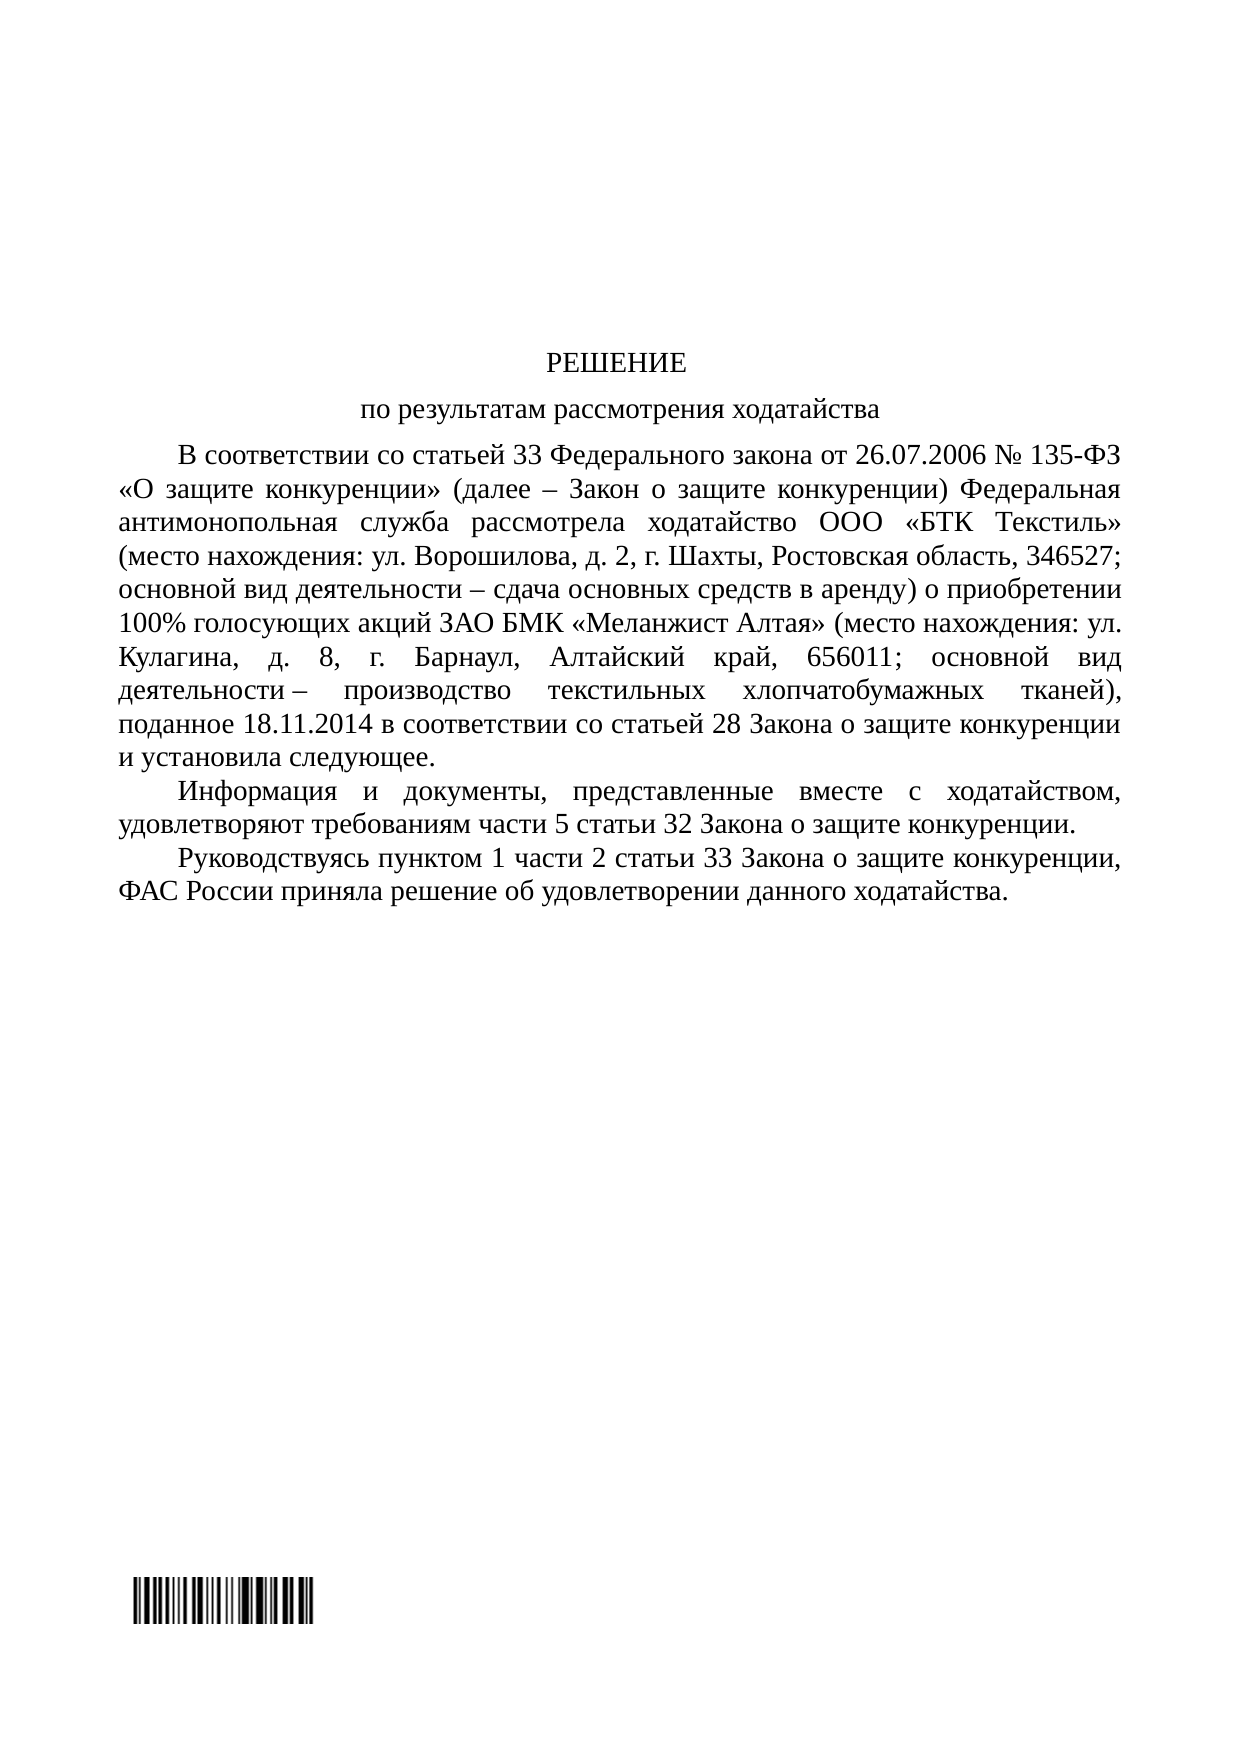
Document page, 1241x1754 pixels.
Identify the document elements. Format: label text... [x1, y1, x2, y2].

picture [118, 1577, 331, 1624]
text Руководствуясь пунктом 1 части 2 статьи 33 Закона о защите конкуренции, ФАС России приняла решение об удовлетворении данного ходатайства. [118, 840, 1122, 907]
text Информация и документы, представленные вместе с ходатайством, удовлетворяют требованиям части 5 статьи 32 Закона о защите конкуренции. [118, 773, 1122, 840]
text В соответствии со статьей 33 Федерального закона от 26.07.2006 № 135-ФЗ «О защите конкуренции» (далее – Закон о защите конкуренции) Федеральная антимонопольная служба рассмотрела ходатайство ООО «БТК Текстиль» (место нахождения: ул. Ворошилова, д. 2, г. Шахты, Ростовская область, 346527; основной вид деятельности – сдача основных средств в аренду) о приобретении 100% голосующих акций ЗАО БМК «Меланжист Алтая» (место нахождения: ул. Кулагина, д. 8, г. Барнаул, Алтайский край, 656011; основной вид деятельности – производство текстильных хлопчатобумажных тканей), поданное 18.11.2014 в соответствии со статьей 28 Закона о защите конкуренции и установила следующее. [118, 437, 1122, 773]
text по результатам рассмотрения ходатайства [118, 391, 1122, 425]
text РЕШЕНИЕ [118, 345, 1122, 379]
